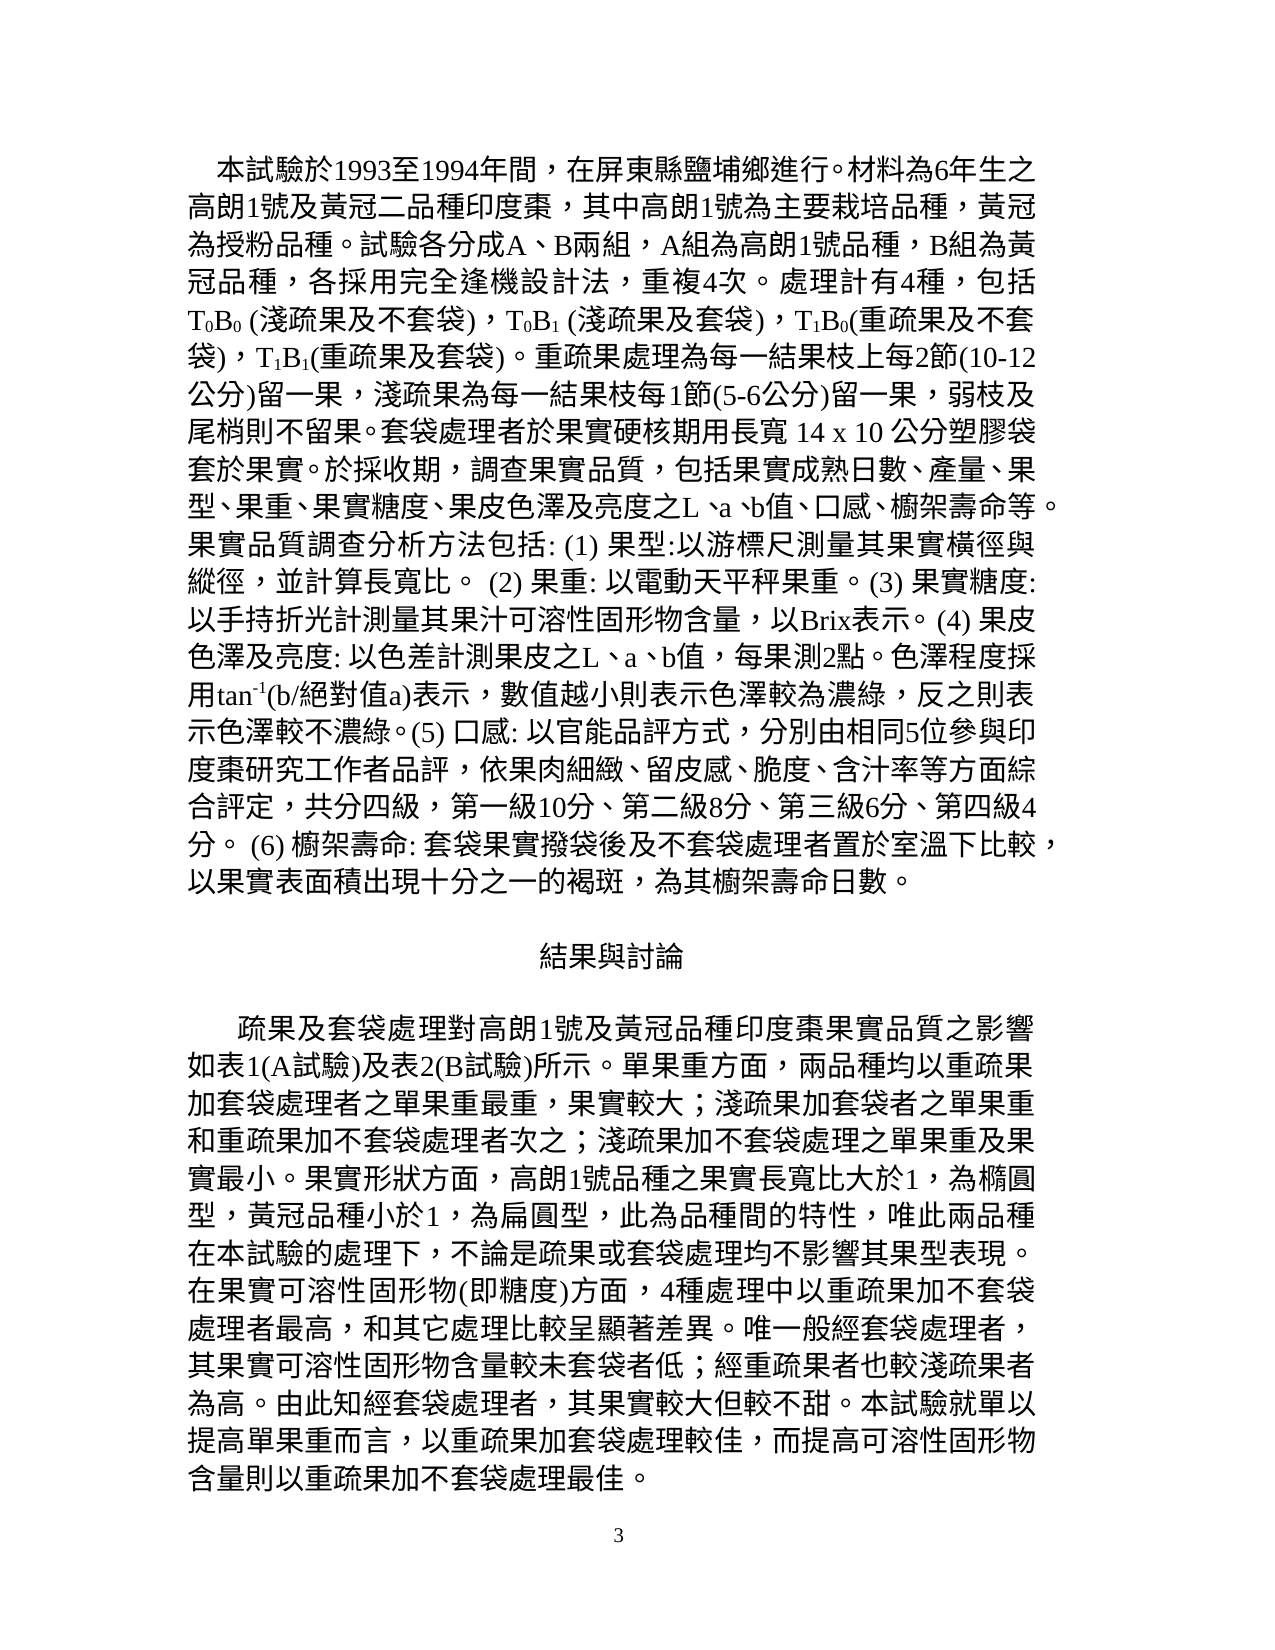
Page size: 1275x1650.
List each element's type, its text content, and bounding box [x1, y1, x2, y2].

text 結果與討論 [187, 933, 1036, 976]
text 本試驗於1993至1994年間，在屏東縣鹽埔鄉進行。材料為6年生之高朗1號及黃冠二品種印度棗，其中高朗1號為主要栽培品種，黃冠為授粉品種。試驗各分成A、B兩組，A組為高朗1號品種，B組為黃冠品種，各採用完全逢機設計法，重複4次。處理計有4種，包括T0B0 (淺疏果及不套袋)，T0B1 (淺疏果及套袋)，T1B0(重疏果及不套袋)，T1B1(重疏果及套袋)。重疏果處理為每一結果枝上每2節(10-12公分)留一果，淺疏果為每一結果枝每1節(5-6公分)留一果，弱枝及尾梢則不留果。套袋處理者於果實硬核期用長寬 14 x 10 公分塑膠袋套於果實。於採收期，調查果實品質，包括果實成熟日數、產量、果型、果重、果實糖度、果皮色澤及亮度之L、a、b值、口感、櫥架壽命等。果實品質調查分析方法包括: (1) 果型:以游標尺測量其果實橫徑與縱徑，並計算長寬比。 (2) 果重: 以電動天平秤果重。(3) 果實糖度: 以手持折光計測量其果汁可溶性固形物含量，以Brix表示。 (4) 果皮色澤及亮度: 以色差計測果皮之L、a、b值，每果測2點。色澤程度採用tan-1(b/絕對值a)表示，數值越小則表示色澤較為濃綠，反之則表示色澤較不濃綠。(5) 口感: 以官能品評方式，分別由相同5位參與印度棗研究工作者品評，依果肉細緻、留皮感、脆度、含汁率等方面綜合評定，共分四級，第一級10分、第二級8分、第三級6分、第四級4分。 (6) 櫥架壽命: 套袋果實撥袋後及不套袋處理者置於室溫下比較，以果實表面積出現十分之一的褐斑，為其櫥架壽命日數。 [187, 150, 1036, 900]
text 疏果及套袋處理對高朗1號及黃冠品種印度棗果實品質之影響如表1(A試驗)及表2(B試驗)所示。單果重方面，兩品種均以重疏果加套袋處理者之單果重最重，果實較大；淺疏果加套袋者之單果重和重疏果加不套袋處理者次之；淺疏果加不套袋處理之單果重及果實最小。果實形狀方面，高朗1號品種之果實長寬比大於1，為橢圓型，黃冠品種小於1，為扁圓型，此為品種間的特性，唯此兩品種在本試驗的處理下，不論是疏果或套袋處理均不影響其果型表現。在果實可溶性固形物(即糖度)方面，4種處理中以重疏果加不套袋處理者最高，和其它處理比較呈顯著差異。唯一般經套袋處理者，其果實可溶性固形物含量較未套袋者低；經重疏果者也較淺疏果者為高。由此知經套袋處理者，其果實較大但較不甜。本試驗就單以提高單果重而言，以重疏果加套袋處理較佳，而提高可溶性固形物含量則以重疏果加不套袋處理最佳。 [187, 1009, 1036, 1497]
